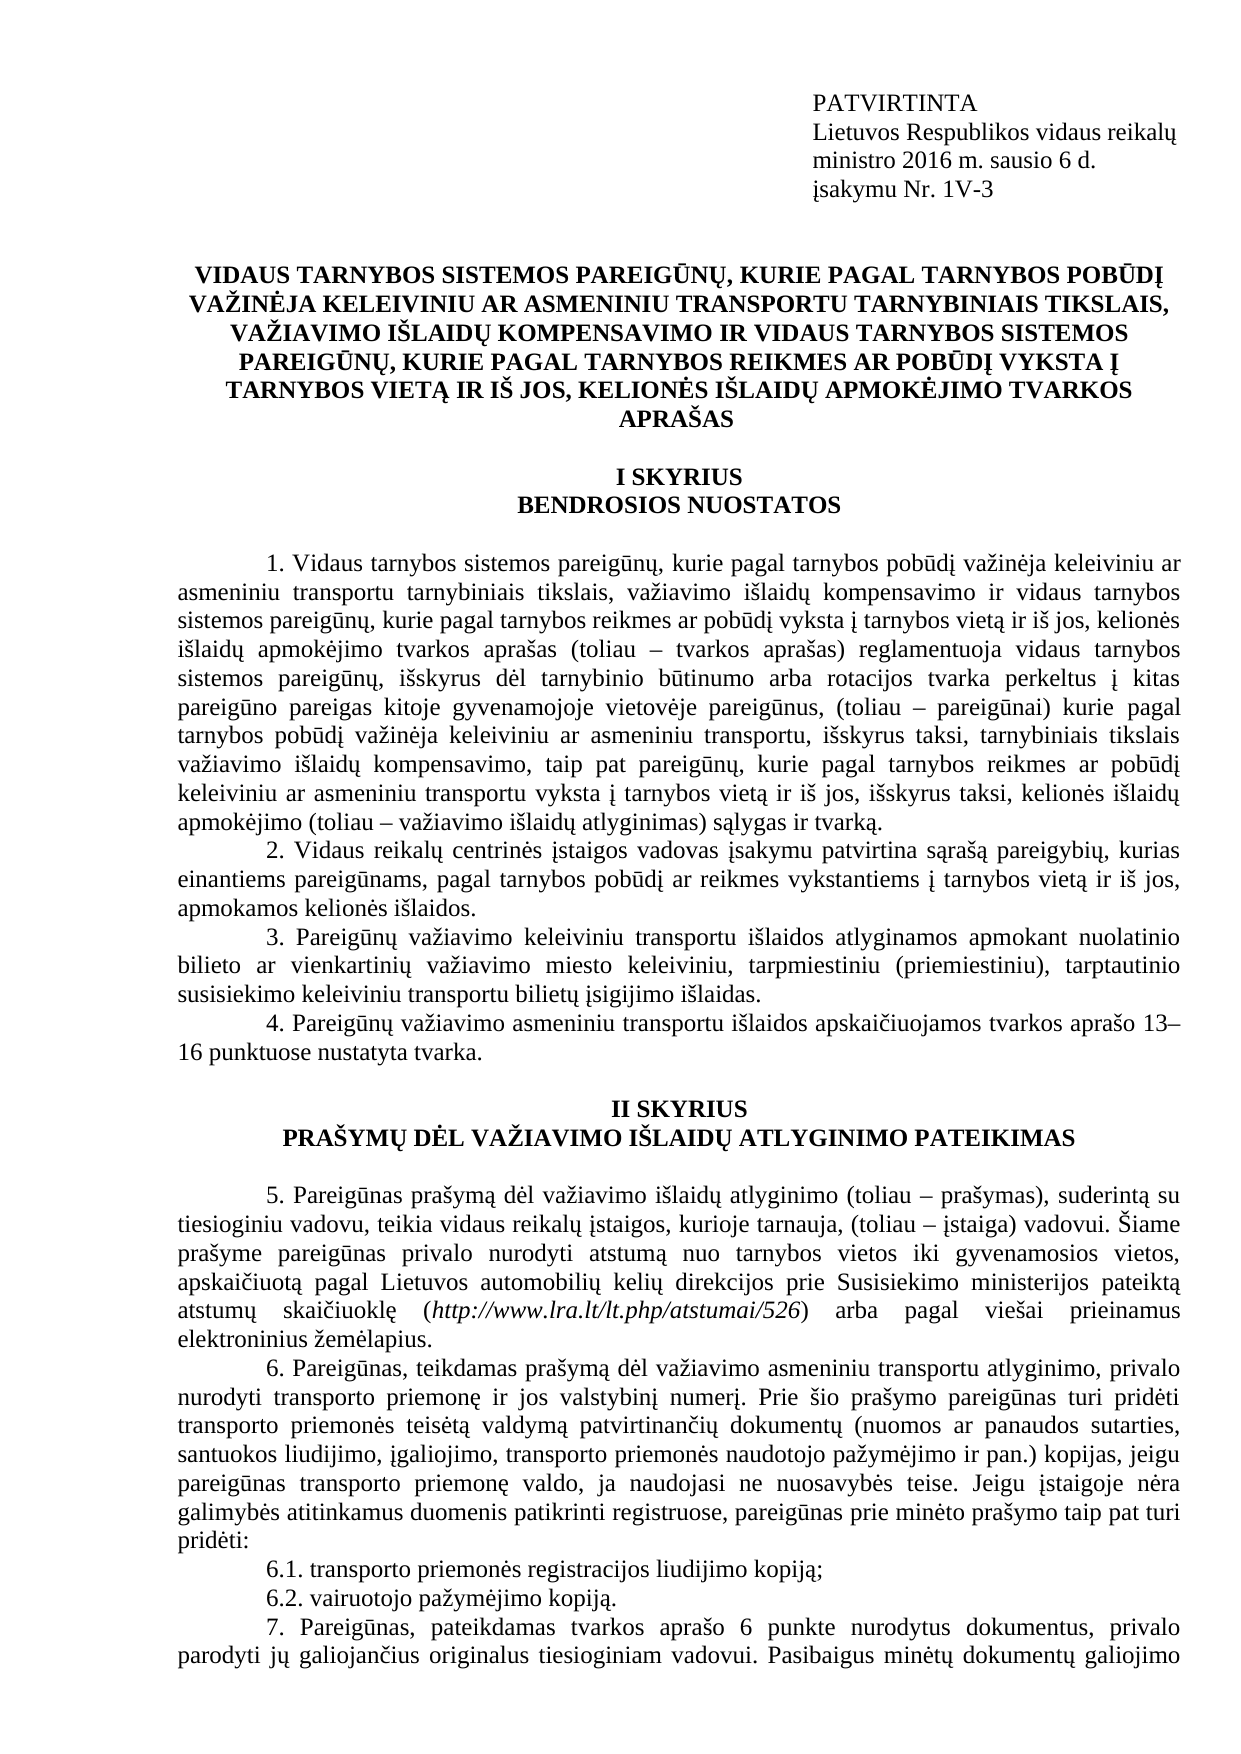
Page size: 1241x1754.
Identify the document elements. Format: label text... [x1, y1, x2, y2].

text 7. Pareigūnas, pateikdamas tvarkos aprašo 6 punkte nurodytus dokumentus, privalo parodyti jų galiojančius originalus tiesioginiam vadovui. Pasibaigus minėtų dokumentų galiojimo [177, 1612, 1181, 1669]
text 6. Pareigūnas, teikdamas prašymą dėl važiavimo asmeniniu transportu atlyginimo, privalo nurodyti transporto priemonę ir jos valstybinį numerį. Prie šio prašymo pareigūnas turi pridėti transporto priemonės teisėtą valdymą patvirtinančių dokumentų (nuomos ar panaudos sutarties, santuokos liudijimo, įgaliojimo, transporto priemonės naudotojo pažymėjimo ir pan.) kopijas, jeigu pareigūnas transporto priemonę valdo, ja naudojasi ne nuosavybės teise. Jeigu įstaigoje nėra galimybės atitinkamus duomenis patikrinti registruose, pareigūnas prie minėto prašymo taip pat turi pridėti: [177, 1353, 1181, 1554]
text 3. Pareigūnų važiavimo keleiviniu transportu išlaidos atlyginamos apmokant nuolatinio bilieto ar vienkartinių važiavimo miesto keleiviniu, tarpmiestiniu (priemiestiniu), tarptautinio susisiekimo keleiviniu transportu bilietų įsigijimo išlaidas. [177, 922, 1181, 1008]
text 6.1. transporto priemonės registracijos liudijimo kopiją; [177, 1554, 1181, 1583]
text BENDROSIOS NUOSTATOS [177, 490, 1181, 519]
text Lietuvos Respublikos vidaus reikalų ministro 2016 m. sausio 6 d. įsakymu Nr. 1V-3 [812, 117, 1181, 203]
text I SKYRIUS [177, 462, 1181, 490]
text VIDAUS TARNYBOS SISTEMOS PAREIGŪNŲ, KURIE PAGAL TARNYBOS POBŪDĮ VAŽINĖJA KELEIVINIU AR ASMENINIU TRANSPORTU TARNYBINIAIS TIKSLAIS, VAŽIAVIMO IŠLAIDŲ KOMPENSAVIMO IR VIDAUS TARNYBOS SISTEMOS PAREIGŪNŲ, KURIE PAGAL TARNYBOS REIKMES AR POBŪDĮ VYKSTA Į TARNYBOS VIETĄ IR IŠ JOS, KELIONĖS IŠLAIDŲ APMOKĖJIMO TVARKOS APRAŠAS [177, 260, 1181, 433]
text 2. Vidaus reikalų centrinės įstaigos vadovas įsakymu patvirtina sąrašą pareigybių, kurias einantiems pareigūnams, pagal tarnybos pobūdį ar reikmes vykstantiems į tarnybos vietą ir iš jos, apmokamos kelionės išlaidos. [177, 835, 1181, 922]
text 4. Pareigūnų važiavimo asmeniniu transportu išlaidos apskaičiuojamos tvarkos aprašo 13–16 punktuose nustatyta tvarka. [177, 1008, 1181, 1065]
text II SKYRIUS [177, 1094, 1181, 1123]
text 5. Pareigūnas prašymą dėl važiavimo išlaidų atlyginimo (toliau – prašymas), suderintą su tiesioginiu vadovu, teikia vidaus reikalų įstaigos, kurioje tarnauja, (toliau – įstaiga) vadovui. Šiame prašyme pareigūnas privalo nurodyti atstumą nuo tarnybos vietos iki gyvenamosios vietos, apskaičiuotą pagal Lietuvos automobilių kelių direkcijos prie Susisiekimo ministerijos pateiktą atstumų skaičiuoklę (http://www.lra.lt/lt.php/atstumai/526) arba pagal viešai prieinamus elektroninius žemėlapius. [177, 1180, 1181, 1353]
text PRAŠYMŲ DĖL važiavimo IŠLAIDŲ ATLYGINIMO PATEIKIMAS [177, 1123, 1181, 1152]
text 6.2. vairuotojo pažymėjimo kopiją. [177, 1583, 1181, 1612]
text PATVIRTINTA [812, 88, 1181, 117]
text 1. Vidaus tarnybos sistemos pareigūnų, kurie pagal tarnybos pobūdį važinėja keleiviniu ar asmeniniu transportu tarnybiniais tikslais, važiavimo išlaidų kompensavimo ir vidaus tarnybos sistemos pareigūnų, kurie pagal tarnybos reikmes ar pobūdį vyksta į tarnybos vietą ir iš jos, kelionės išlaidų apmokėjimo tvarkos aprašas (toliau – tvarkos aprašas) reglamentuoja vidaus tarnybos sistemos pareigūnų, išskyrus dėl tarnybinio būtinumo arba rotacijos tvarka perkeltus į kitas pareigūno pareigas kitoje gyvenamojoje vietovėje pareigūnus, (toliau – pareigūnai) kurie pagal tarnybos pobūdį važinėja keleiviniu ar asmeniniu transportu, išskyrus taksi, tarnybiniais tikslais važiavimo išlaidų kompensavimo, taip pat pareigūnų, kurie pagal tarnybos reikmes ar pobūdį keleiviniu ar asmeniniu transportu vyksta į tarnybos vietą ir iš jos, išskyrus taksi, kelionės išlaidų apmokėjimo (toliau – važiavimo išlaidų atlyginimas) sąlygas ir tvarką. [177, 548, 1181, 835]
